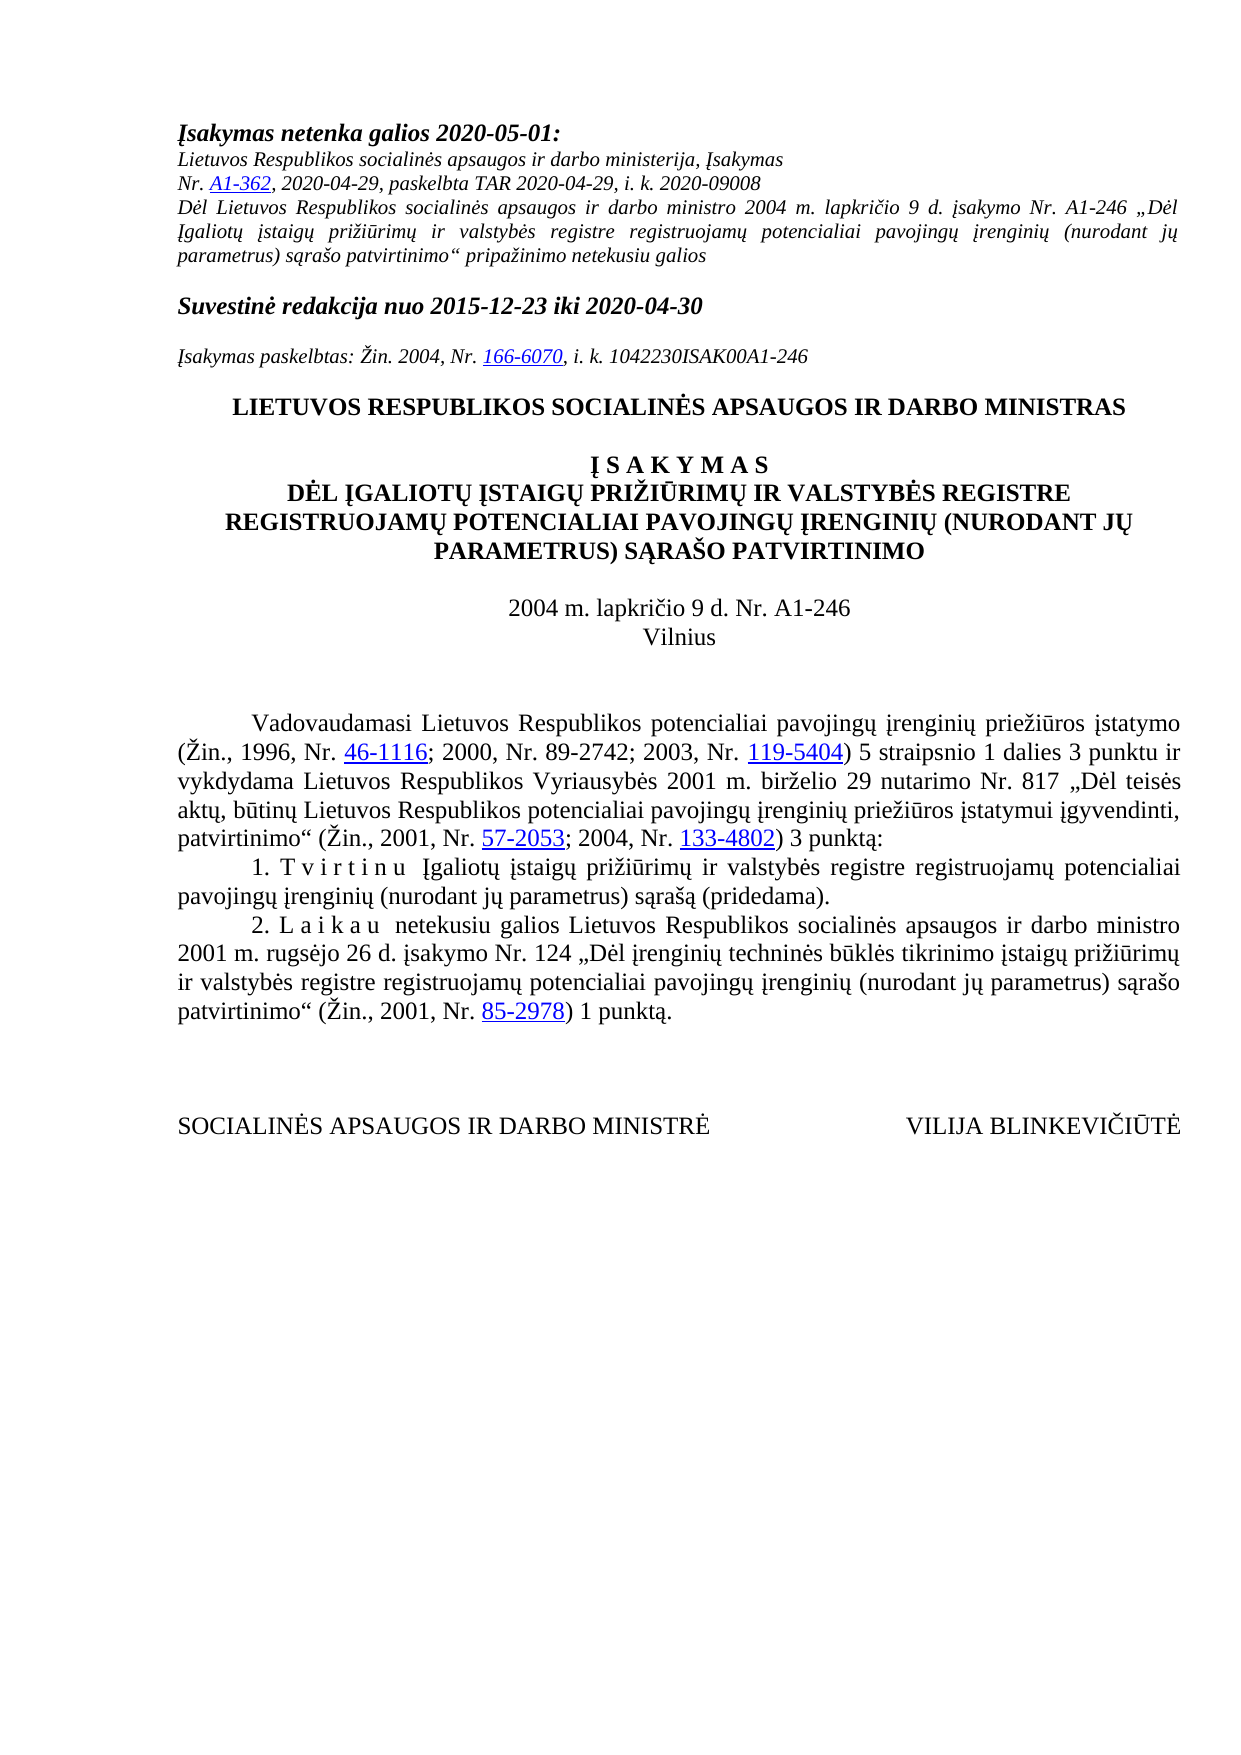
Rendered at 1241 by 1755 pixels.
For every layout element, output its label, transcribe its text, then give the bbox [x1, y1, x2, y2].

text LIETUVOS RESPUBLIKOS SOCIALINĖS APSAUGOS IR DARBO MINISTRAS [177, 392, 1181, 421]
text 1. Tvirtinu Įgaliotų įstaigų prižiūrimų ir valstybės registre registruojamų potencialiai pavojingų įrenginių (nurodant jų parametrus) sąrašą (pridedama). [177, 852, 1181, 910]
text Įsakymas paskelbtas: Žin. 2004, Nr. 166-6070, i. k. 1042230ISAK00A1-246 [177, 344, 1181, 368]
text 2. Laikau netekusiu galios Lietuvos Respublikos socialinės apsaugos ir darbo ministro 2001 m. rugsėjo 26 d. įsakymo Nr. 124 „Dėl įrenginių techninės būklės tikrinimo įstaigų prižiūrimų ir valstybės registre registruojamų potencialiai pavojingų įrenginių (nurodant jų parametrus) sąrašo patvirtinimo“ (Žin., 2001, Nr. 85-2978) 1 punktą. [177, 910, 1181, 1025]
text Į S A K Y M A S [177, 450, 1181, 478]
text Lietuvos Respublikos socialinės apsaugos ir darbo ministerija, Įsakymas [177, 147, 1181, 171]
text DĖL ĮGALIOTŲ ĮSTAIGŲ PRIŽIŪRIMŲ IR VALSTYBĖS REGISTRE REGISTRUOJAMŲ POTENCIALIAI PAVOJINGŲ ĮRENGINIŲ (NURODANT JŲ PARAMETRUS) SĄRAŠO PATVIRTINIMO [177, 478, 1181, 565]
text Įsakymas netenka galios 2020-05-01: [177, 118, 1181, 147]
text Vilnius [177, 622, 1181, 651]
text SOCIALINĖS APSAUGOS IR DARBO MINISTRĖ VILIJA BLINKEVIČIŪTĖ [177, 1111, 1181, 1140]
text Vadovaudamasi Lietuvos Respublikos potencialiai pavojingų įrenginių priežiūros įstatymo (Žin., 1996, Nr. 46-1116; 2000, Nr. 89-2742; 2003, Nr. 119-5404) 5 straipsnio 1 dalies 3 punktu ir vykdydama Lietuvos Respublikos Vyriausybės 2001 m. birželio 29 nutarimo Nr. 817 „Dėl teisės aktų, būtinų Lietuvos Respublikos potencialiai pavojingų įrenginių priežiūros įstatymui įgyvendinti, patvirtinimo“ (Žin., 2001, Nr. 57-2053; 2004, Nr. 133-4802) 3 punktą: [177, 708, 1181, 852]
text Suvestinė redakcija nuo 2015-12-23 iki 2020-04-30 [177, 291, 1181, 320]
text 2004 m. lapkričio 9 d. Nr. A1-246 [177, 593, 1181, 622]
text Dėl Lietuvos Respublikos socialinės apsaugos ir darbo ministro 2004 m. lapkričio 9 d. įsakymo Nr. A1-246 „Dėl Įgaliotų įstaigų prižiūrimų ir valstybės registre registruojamų potencialiai pavojingų įrenginių (nurodant jų parametrus) sąrašo patvirtinimo“ pripažinimo netekusiu galios [177, 195, 1181, 267]
text Nr. A1-362, 2020-04-29, paskelbta TAR 2020-04-29, i. k. 2020-09008 [177, 171, 1181, 195]
